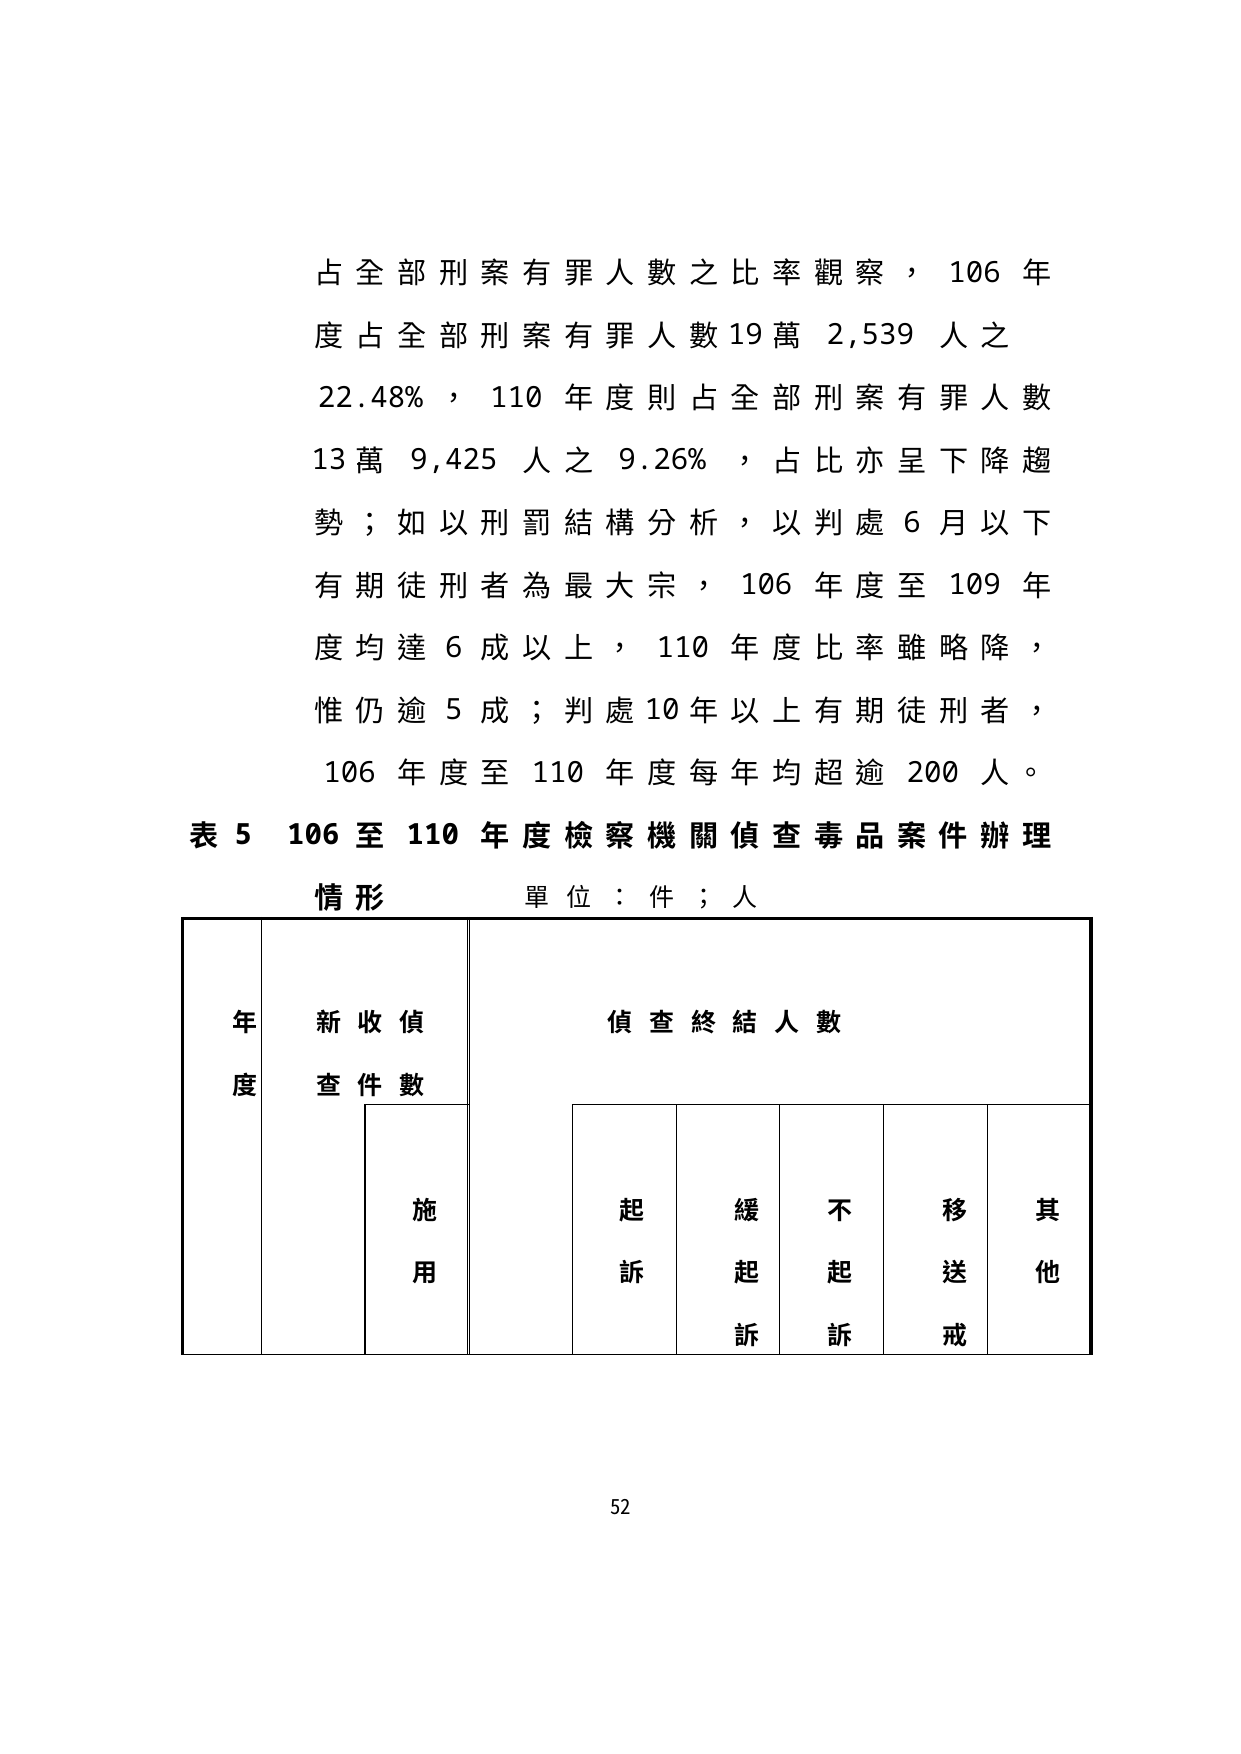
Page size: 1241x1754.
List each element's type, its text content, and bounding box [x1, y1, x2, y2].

table_cell 不起訴 [780, 1105, 883, 1354]
table_header 年度 [184, 920, 261, 1354]
table_cell 起訴 [573, 1105, 676, 1354]
text 占全部刑案有罪人數之比率觀察，106年度占全部刑案有罪人數19萬2,539人之22.48%，110年度則占全部刑案有罪人數13萬9,425人之9.26%，占比亦呈下降趨勢；如以刑罰結構分析，以判處6月以下有期徒刑者為最大宗，106年度至109年度均達6成以上，110年度比率雖略降，惟仍逾5成；判處10年以上有期徒刑者，106年度至110年度每年均超逾200人。 [271, 229, 1058, 792]
table_cell [470, 1104, 572, 1354]
table_header 偵查終結人數 [470, 920, 1089, 1104]
table_cell 移送 戒 [884, 1105, 987, 1354]
table_cell 其他 [988, 1105, 1089, 1354]
table_cell 施用 [366, 1105, 467, 1354]
table_header 新收偵查件數 [262, 920, 467, 1104]
table_cell [262, 1104, 364, 1354]
text 表5 106至110年度檢察機關偵查毒品案件辦理情形 單位：件；人 [183, 792, 1058, 917]
table_cell 緩起訴 [677, 1105, 779, 1354]
